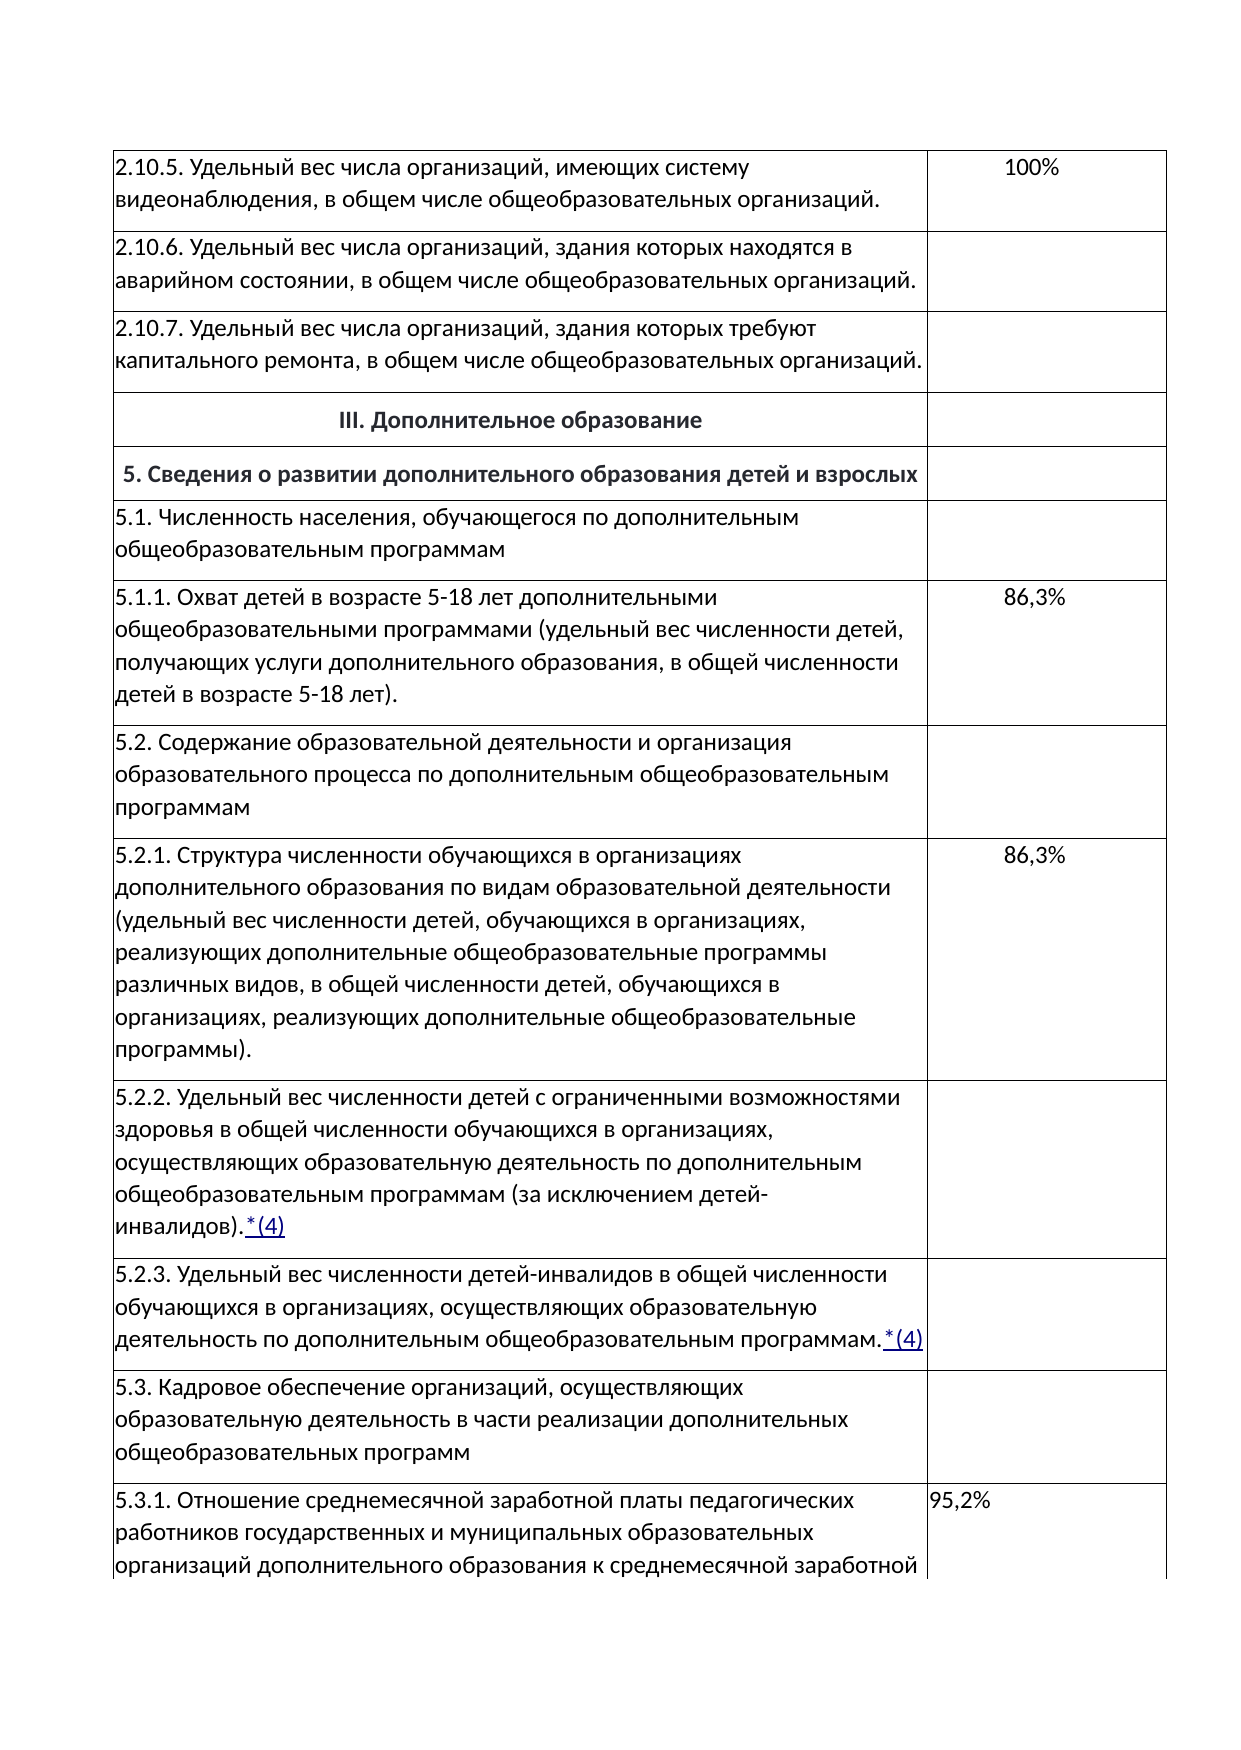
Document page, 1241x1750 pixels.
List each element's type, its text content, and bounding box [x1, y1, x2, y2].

table_cell 86,3% [928, 581, 1166, 725]
table_cell 5.1. Численность населения, обучающегося по дополнительным общеобразовательным программам [114, 501, 927, 580]
table_cell 5.2.2. Удельный вес численности детей с ограниченными возможностями здоровья в общей численности обучающихся в организациях, осуществляющих образовательную деятельность по дополнительным общеобразовательным программам (за исключением детей-инвалидов).*(4) [114, 1081, 927, 1257]
table_cell 5. Сведения о развитии дополнительного образования детей и взрослых [114, 447, 927, 500]
table_cell 5.2. Содержание образовательной деятельности и организация образовательного процесса по дополнительным общеобразовательным программам [114, 726, 927, 838]
table_cell 95,2% [928, 1484, 1166, 1579]
table_cell [928, 1371, 1166, 1483]
table_cell 5.3.1. Отношение среднемесячной заработной платы педагогических работников государственных и муниципальных образовательных организаций дополнительного образования к среднемесячной заработной [114, 1484, 927, 1579]
table_cell [928, 1081, 1166, 1257]
table_cell 2.10.6. Удельный вес числа организаций, здания которых находятся в аварийном состоянии, в общем числе общеобразовательных организаций. [114, 232, 927, 311]
table_cell [928, 393, 1166, 446]
table_cell [928, 501, 1166, 580]
table_cell [928, 1259, 1166, 1370]
table_cell 5.3. Кадровое обеспечение организаций, осуществляющих образовательную деятельность в части реализации дополнительных общеобразовательных программ [114, 1371, 927, 1483]
table_cell 2.10.7. Удельный вес числа организаций, здания которых требуют капитального ремонта, в общем числе общеобразовательных организаций. [114, 312, 927, 392]
table_cell [928, 232, 1166, 311]
table_cell 100% [928, 151, 1166, 231]
table_cell 86,3% [928, 839, 1166, 1080]
table_cell 2.10.5. Удельный вес числа организаций, имеющих систему видеонаблюдения, в общем числе общеобразовательных организаций. [114, 151, 927, 231]
table_cell III. Дополнительное образование [114, 393, 927, 446]
table_cell 5.2.3. Удельный вес численности детей-инвалидов в общей численности обучающихся в организациях, осуществляющих образовательную деятельность по дополнительным общеобразовательным программам.*(4) [114, 1259, 927, 1370]
table_cell 5.2.1. Структура численности обучающихся в организациях дополнительного образования по видам образовательной деятельности (удельный вес численности детей, обучающихся в организациях, реализующих дополнительные общеобразовательные программы различных видов, в общей численности детей, обучающихся в организациях, реализующих дополнительные общеобразовательные программы). [114, 839, 927, 1080]
table_cell [928, 726, 1166, 838]
table_cell [928, 447, 1166, 500]
table_cell 5.1.1. Охват детей в возрасте 5-18 лет дополнительными общеобразовательными программами (удельный вес численности детей, получающих услуги дополнительного образования, в общей численности детей в возрасте 5-18 лет). [114, 581, 927, 725]
table_cell [928, 312, 1166, 392]
